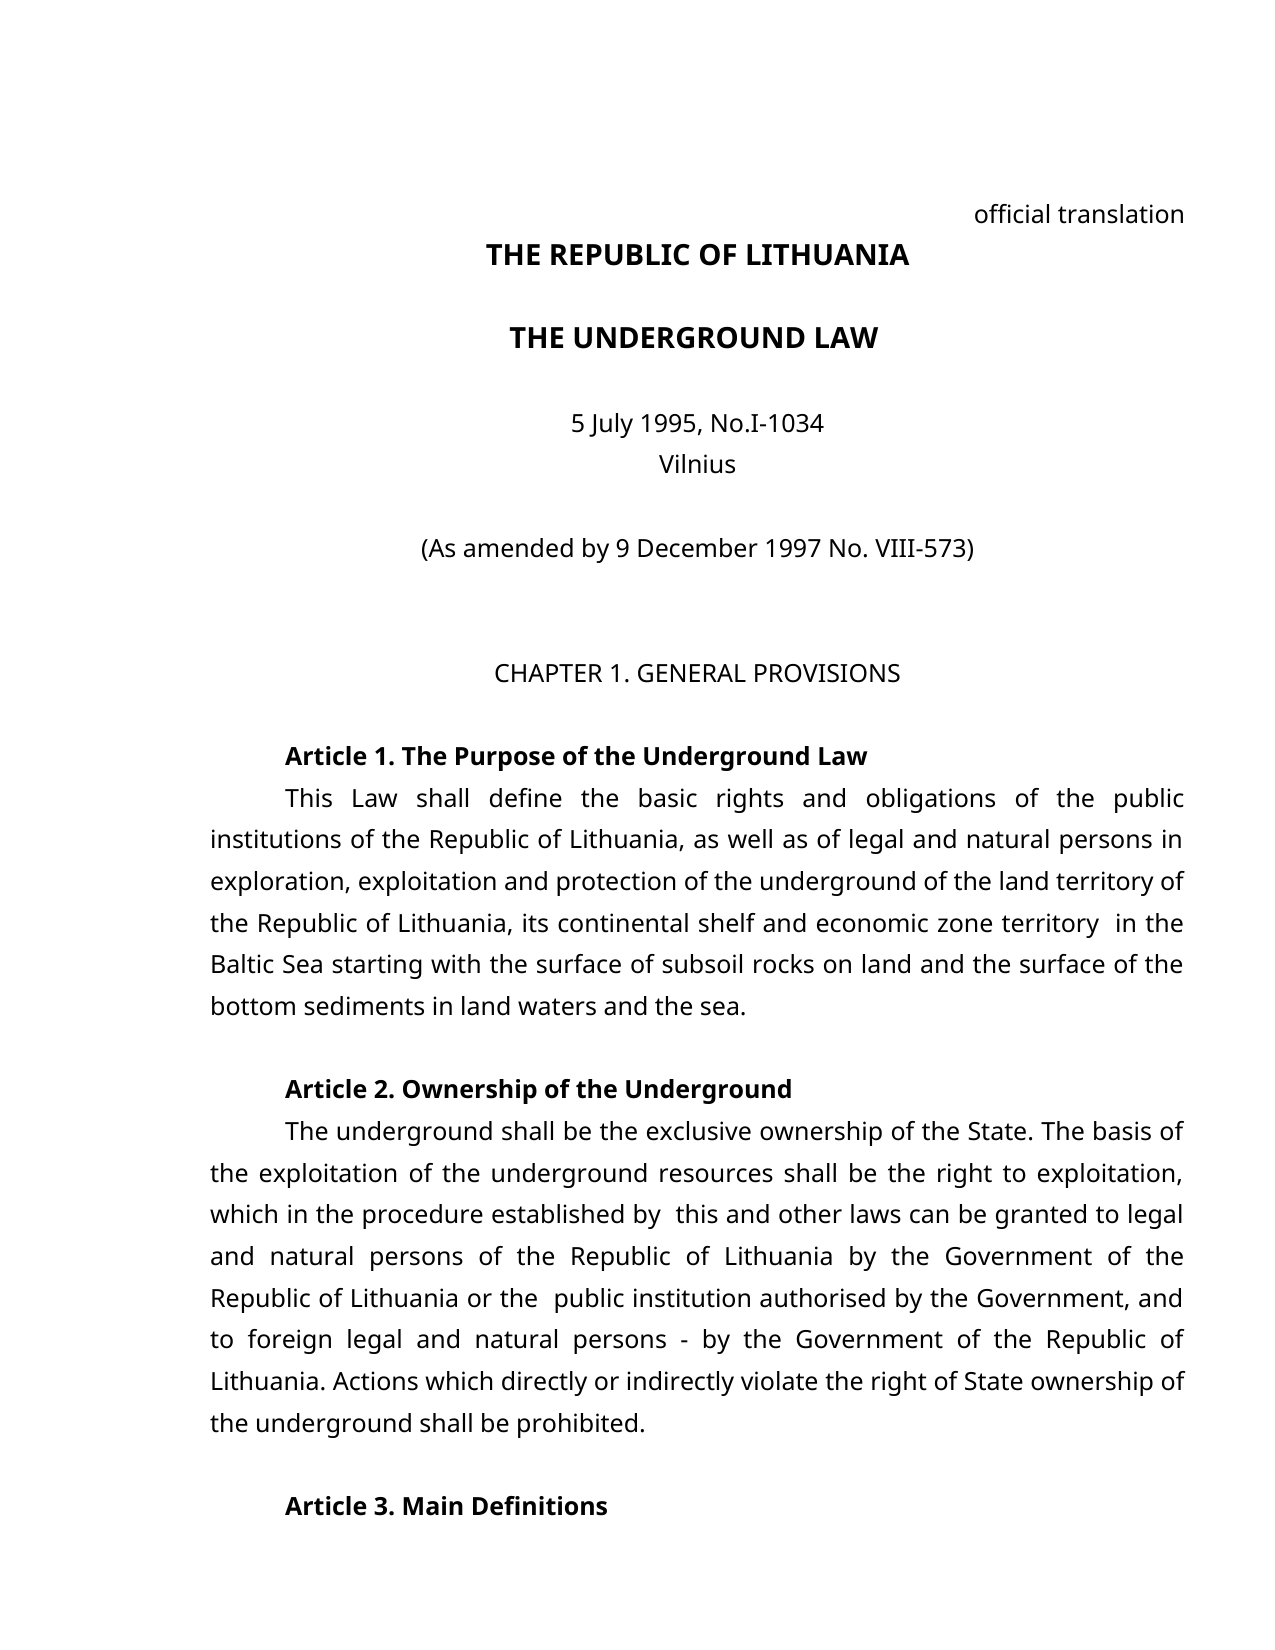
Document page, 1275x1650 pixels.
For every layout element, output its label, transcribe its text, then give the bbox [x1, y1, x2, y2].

text CHAPTER 1. GENERAL PROVISIONS [210, 649, 1185, 690]
text official translation [210, 190, 1185, 232]
text 5 July 1995, No.I-1034 [210, 399, 1185, 440]
text Article 1. The Purpose of the Underground Law [210, 732, 1185, 774]
text THE REPUBLIC OF LITHUANIA [210, 232, 1185, 274]
text Vilnius [210, 440, 1185, 482]
text Article 2. Ownership of the Underground [210, 1065, 1185, 1107]
text The underground shall be the exclusive ownership of the State. The basis of the exploitation of the underground resources shall be the right to exploitation, which in the procedure established by this and other laws can be granted to legal and natural persons of the Republic of Lithuania by the Government of the Republic of Lithuania or the public institution authorised by the Government, and to foreign legal and natural persons - by the Government of the Republic of Lithuania. Actions which directly or indirectly violate the right of State ownership of the underground shall be prohibited. [210, 1107, 1185, 1440]
text (As amended by 9 December 1997 No. VIII-573) [210, 524, 1185, 565]
text Article 3. Main Definitions [210, 1482, 1185, 1524]
text This Law shall define the basic rights and obligations of the public institutions of the Republic of Lithuania, as well as of legal and natural persons in exploration, exploitation and protection of the underground of the land territory of the Republic of Lithuania, its continental shelf and economic zone territory in the Baltic Sea starting with the surface of subsoil rocks on land and the surface of the bottom sediments in land waters and the sea. [210, 774, 1185, 1024]
text THE UNDERGROUND LAW [210, 315, 1185, 357]
